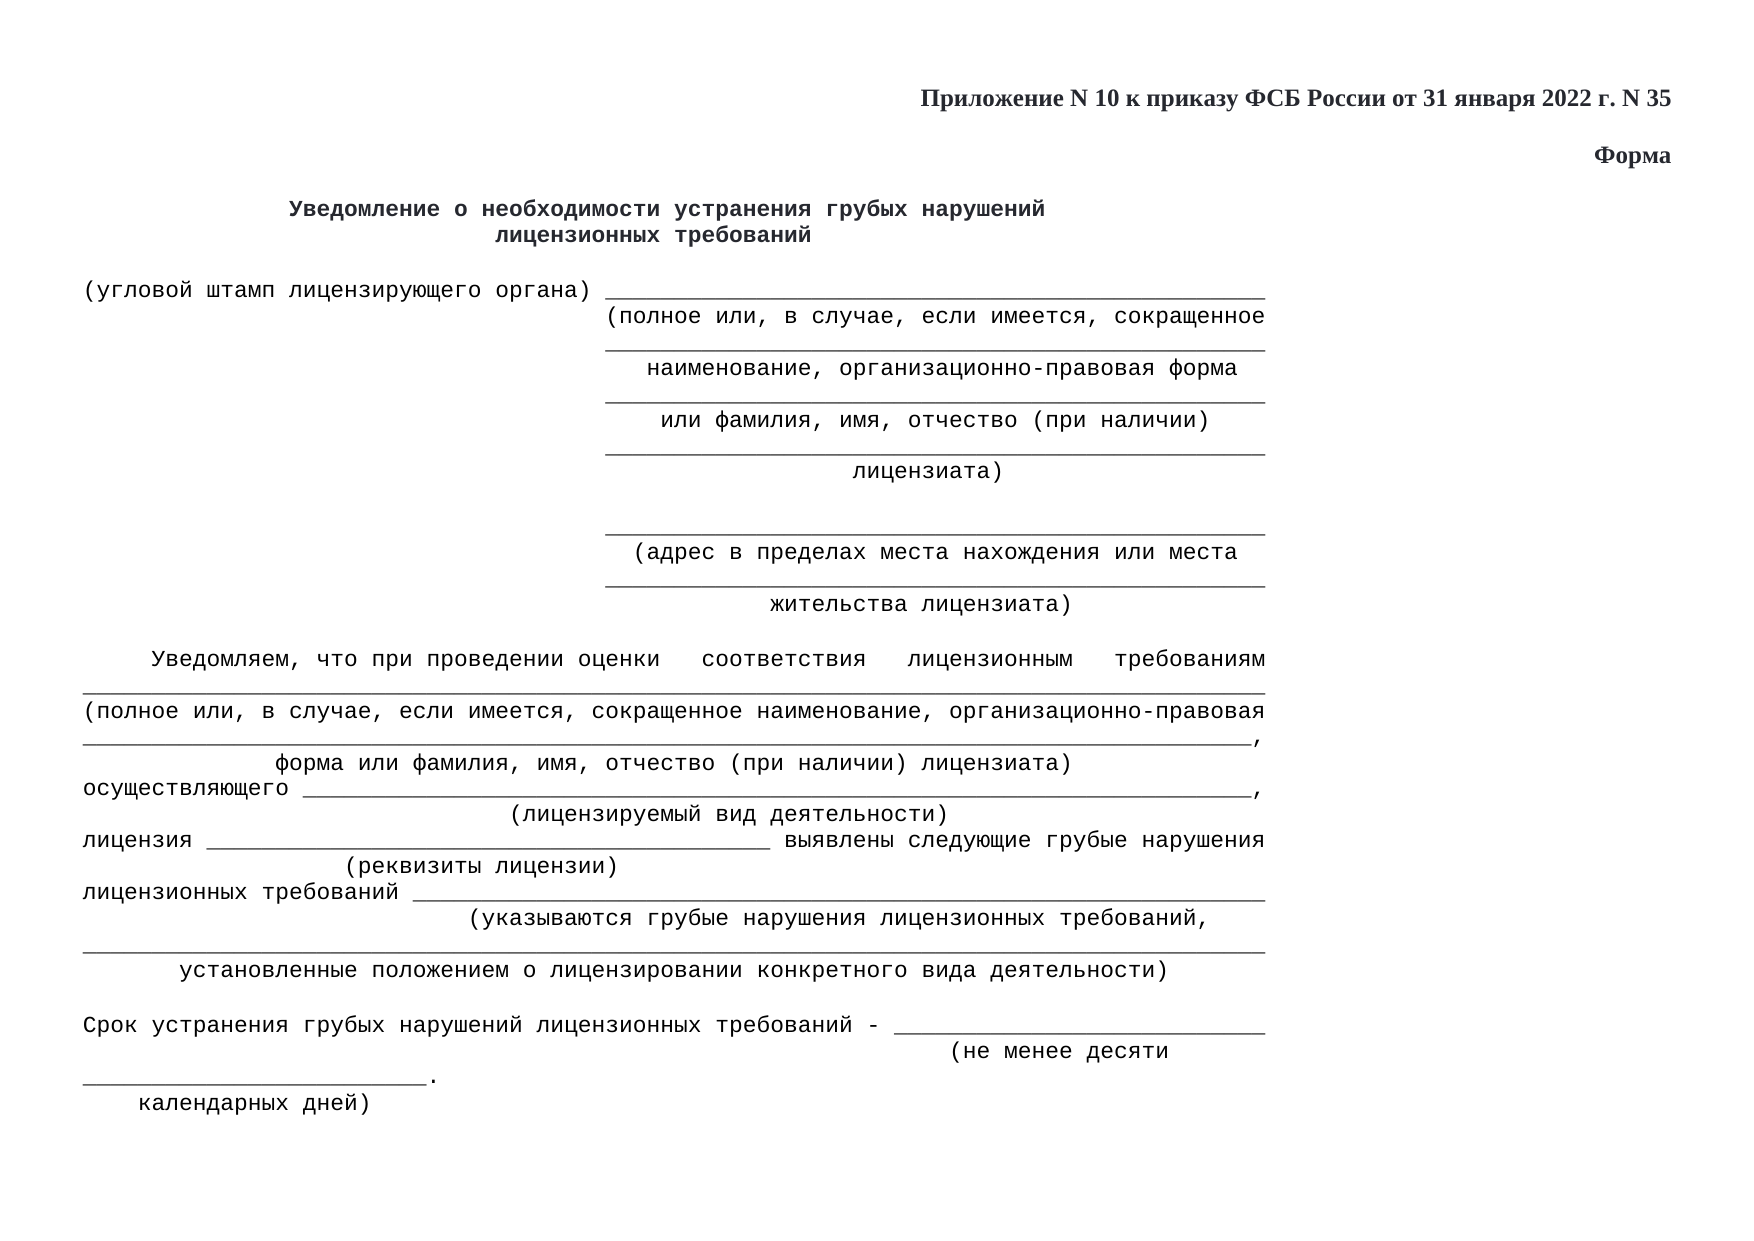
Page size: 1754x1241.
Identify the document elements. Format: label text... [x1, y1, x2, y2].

text лицензиата) [83, 460, 1671, 486]
text (полное или, в случае, если имеется, сокращенное [83, 304, 1671, 330]
text ________________________________________________ [83, 514, 1671, 541]
text Форма [83, 140, 1671, 169]
text Срок устранения грубых нарушений лицензионных требований - ___________________________ [83, 1013, 1671, 1039]
text форма или фамилия, имя, отчество (при наличии) лицензиата) [83, 751, 1671, 777]
text (указываются грубые нарушения лицензионных требований, [83, 906, 1671, 932]
text ________________________________________________ [83, 382, 1671, 408]
text _________________________. [83, 1065, 1671, 1091]
text Приложение N 10 к приказу ФСБ России от 31 января 2022 г. N 35 [83, 83, 1671, 111]
text наименование, организационно-правовая форма [83, 356, 1671, 382]
text ______________________________________________________________________________________ [83, 673, 1671, 699]
text лицензионных требований [83, 224, 1671, 249]
text (лицензируемый вид деятельности) [83, 803, 1671, 829]
text (адрес в пределах места нахождения или места [83, 541, 1671, 566]
text установленные положением о лицензировании конкретного вида деятельности) [83, 958, 1671, 984]
text ________________________________________________ [83, 434, 1671, 460]
text календарных дней) [83, 1091, 1671, 1117]
text (не менее десяти [83, 1039, 1671, 1065]
text Уведомление о необходимости устранения грубых нарушений [83, 198, 1671, 224]
text ________________________________________________ [83, 566, 1671, 592]
text лицензия _________________________________________ выявлены следующие грубые нарушения [83, 829, 1671, 854]
text или фамилия, имя, отчество (при наличии) [83, 408, 1671, 434]
text (реквизиты лицензии) [83, 854, 1671, 881]
text жительства лицензиата) [83, 592, 1671, 618]
text (полное или, в случае, если имеется, сокращенное наименование, организационно-правовая [83, 699, 1671, 725]
text ________________________________________________ [83, 330, 1671, 356]
text лицензионных требований ______________________________________________________________ [83, 881, 1671, 906]
text _____________________________________________________________________________________, [83, 725, 1671, 751]
text осуществляющего _____________________________________________________________________, [83, 777, 1671, 803]
text ______________________________________________________________________________________ [83, 932, 1671, 958]
text (угловой штамп лицензирующего органа) ________________________________________________ [83, 278, 1671, 304]
text Уведомляем, что при проведении оценки соответствия лицензионным требованиям [83, 647, 1671, 673]
